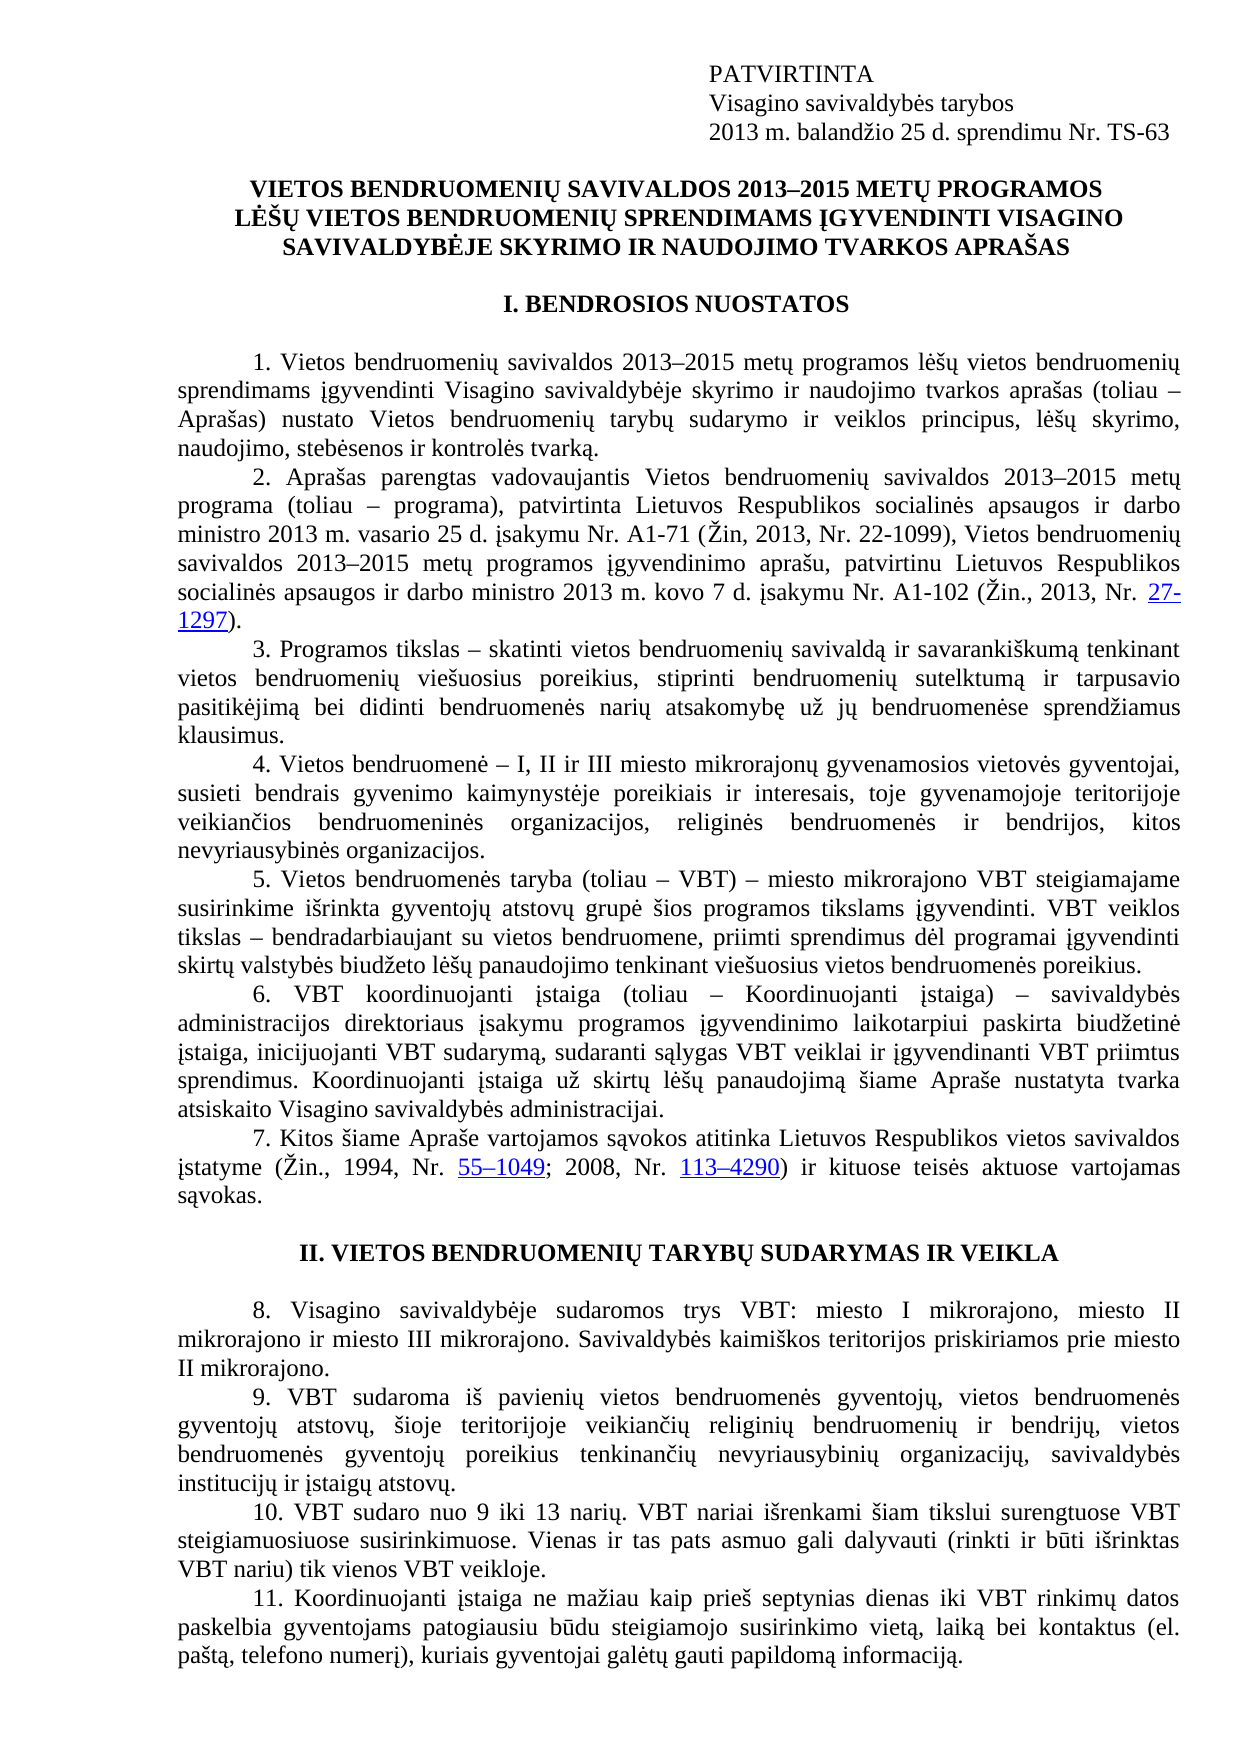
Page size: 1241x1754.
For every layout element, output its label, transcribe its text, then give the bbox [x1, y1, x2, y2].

text 7. Kitos šiame Apraše vartojamos sąvokos atitinka Lietuvos Respublikos vietos savivaldos įstatyme (Žin., 1994, Nr. 55–1049; 2008, Nr. 113–4290) ir kituose teisės aktuose vartojamas sąvokas. [177, 1123, 1181, 1209]
text I. BENDROSIOS NUOSTATOS [177, 289, 1181, 318]
text 4. Vietos bendruomenė – I, II ir III miesto mikrorajonų gyvenamosios vietovės gyventojai, susieti bendrais gyvenimo kaimynystėje poreikiais ir interesais, toje gyvenamojoje teritorijoje veikiančios bendruomeninės organizacijos, religinės bendruomenės ir bendrijos, kitos nevyriausybinės organizacijos. [177, 749, 1181, 864]
text 9. VBT sudaroma iš pavienių vietos bendruomenės gyventojų, vietos bendruomenės gyventojų atstovų, šioje teritorijoje veikiančių religinių bendruomenių ir bendrijų, vietos bendruomenės gyventojų poreikius tenkinančių nevyriausybinių organizacijų, savivaldybės institucijų ir įstaigų atstovų. [177, 1382, 1181, 1497]
text 5. Vietos bendruomenės taryba (toliau – VBT) – miesto mikrorajono VBT steigiamajame susirinkime išrinkta gyventojų atstovų grupė šios programos tikslams įgyvendinti. VBT veiklos tikslas – bendradarbiaujant su vietos bendruomene, priimti sprendimus dėl programai įgyvendinti skirtų valstybės biudžeto lėšų panaudojimo tenkinant viešuosius vietos bendruomenės poreikius. [177, 864, 1181, 979]
text PATVIRTINTA [709, 59, 1181, 88]
text 11. Koordinuojanti įstaiga ne mažiau kaip prieš septynias dienas iki VBT rinkimų datos paskelbia gyventojams patogiausiu būdu steigiamojo susirinkimo vietą, laiką bei kontaktus (el. paštą, telefono numerį), kuriais gyventojai galėtų gauti papildomą informaciją. [177, 1583, 1181, 1669]
text 10. VBT sudaro nuo 9 iki 13 narių. VBT nariai išrenkami šiam tikslui surengtuose VBT steigiamuosiuose susirinkimuose. Vienas ir tas pats asmuo gali dalyvauti (rinkti ir būti išrinktas VBT nariu) tik vienos VBT veikloje. [177, 1497, 1181, 1583]
text 1. Vietos bendruomenių savivaldos 2013–2015 metų programos lėšų vietos bendruomenių sprendimams įgyvendinti Visagino savivaldybėje skyrimo ir naudojimo tvarkos aprašas (toliau – Aprašas) nustato Vietos bendruomenių tarybų sudarymo ir veiklos principus, lėšų skyrimo, naudojimo, stebėsenos ir kontrolės tvarką. [177, 347, 1181, 462]
text VIETOS BENDRUOMENIŲ SAVIVALDOS 2013–2015 METŲ PROGRAMOS [177, 174, 1181, 203]
text II. VIETOS BENDRUOMENIŲ TARYBŲ SUDARYMAS IR VEIKLA [177, 1238, 1181, 1267]
text 8. Visagino savivaldybėje sudaromos trys VBT: miesto I mikrorajono, miesto II mikrorajono ir miesto III mikrorajono. Savivaldybės kaimiškos teritorijos priskiriamos prie miesto II mikrorajono. [177, 1295, 1181, 1382]
text 2013 m. balandžio 25 d. sprendimu Nr. TS-63 [709, 117, 1181, 145]
text 6. VBT koordinuojanti įstaiga (toliau – Koordinuojanti įstaiga) – savivaldybės administracijos direktoriaus įsakymu programos įgyvendinimo laikotarpiui paskirta biudžetinė įstaiga, inicijuojanti VBT sudarymą, sudaranti sąlygas VBT veiklai ir įgyvendinanti VBT priimtus sprendimus. Koordinuojanti įstaiga už skirtų lėšų panaudojimą šiame Apraše nustatyta tvarka atsiskaito Visagino savivaldybės administracijai. [177, 979, 1181, 1123]
text LĖŠŲ VIETOS BENDRUOMENIŲ SPRENDIMAMS ĮGYVENDINTI VISAGINO SAVIVALDYBĖJE SKYRIMO IR NAUDOJIMO TVARKOS APRAŠAS [177, 203, 1181, 260]
text Visagino savivaldybės tarybos [709, 88, 1181, 117]
text 2. Aprašas parengtas vadovaujantis Vietos bendruomenių savivaldos 2013–2015 metų programa (toliau – programa), patvirtinta Lietuvos Respublikos socialinės apsaugos ir darbo ministro 2013 m. vasario 25 d. įsakymu Nr. A1-71 (Žin, 2013, Nr. 22-1099), Vietos bendruomenių savivaldos 2013–2015 metų programos įgyvendinimo aprašu, patvirtinu Lietuvos Respublikos socialinės apsaugos ir darbo ministro 2013 m. kovo 7 d. įsakymu Nr. A1-102 (Žin., 2013, Nr. 27-1297). [177, 462, 1181, 634]
text 3. Programos tikslas – skatinti vietos bendruomenių savivaldą ir savarankiškumą tenkinant vietos bendruomenių viešuosius poreikius, stiprinti bendruomenių sutelktumą ir tarpusavio pasitikėjimą bei didinti bendruomenės narių atsakomybę už jų bendruomenėse sprendžiamus klausimus. [177, 634, 1181, 749]
